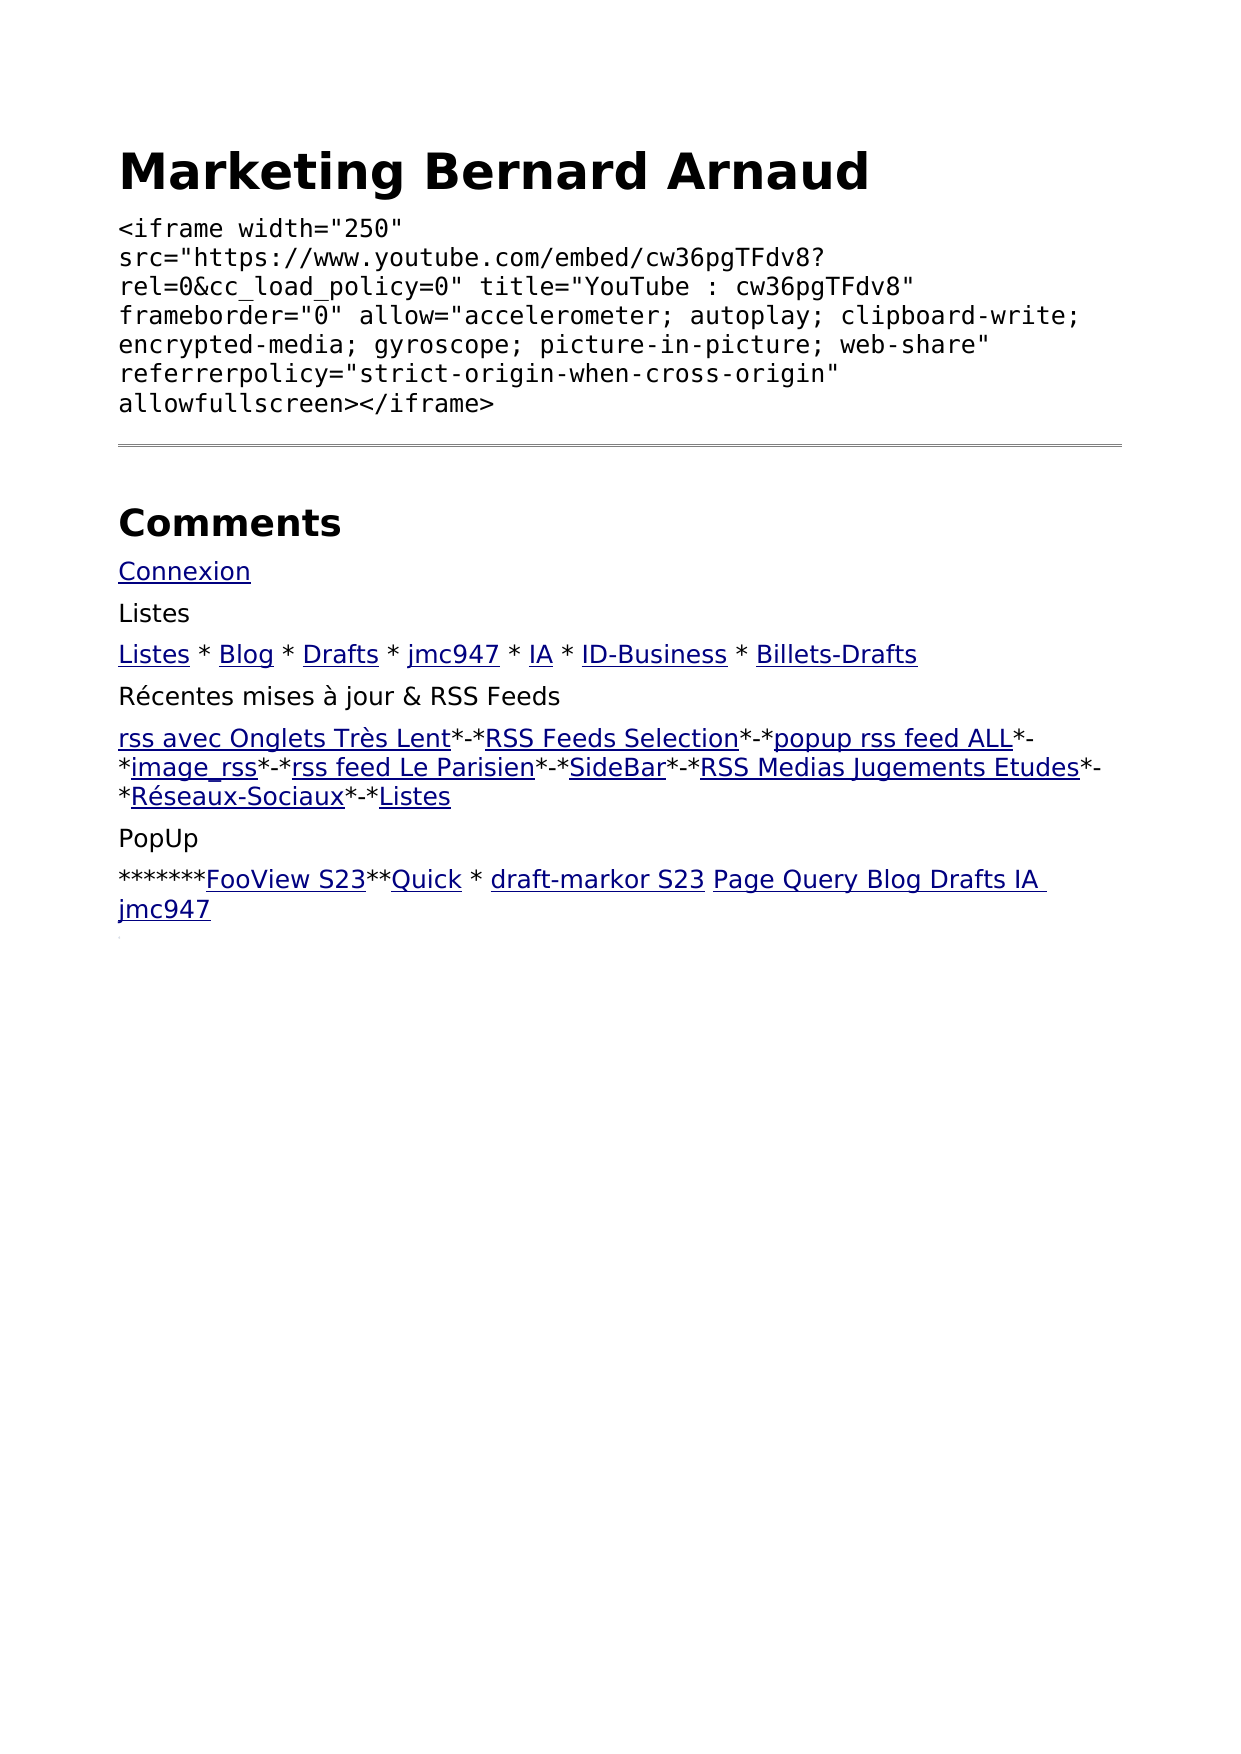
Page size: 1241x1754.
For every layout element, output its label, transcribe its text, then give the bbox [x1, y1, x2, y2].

text *******FooView S23**Quick * draft-markor S23 Page Query Blog Drafts IA jmc947 [118, 866, 1122, 924]
text <iframe width="250" src="https://www.youtube.com/embed/cw36pgTFdv8?rel=0&cc_load_policy=0" title="YouTube : cw36pgTFdv8" frameborder="0" allow="accelerometer; autoplay; clipboard-write; encrypted-media; gyroscope; picture-in-picture; web-share" referrerpolicy="strict-origin-when-cross-origin" allowfullscreen></iframe> [118, 214, 1122, 418]
subtitle Marketing Bernard Arnaud [118, 143, 1122, 201]
text Listes [118, 599, 1122, 628]
text Récentes mises à jour & RSS Feeds [118, 682, 1122, 711]
text Connexion [118, 557, 1122, 586]
subtitle Comments [118, 501, 1122, 545]
text rss avec Onglets Très Lent*-*RSS Feeds Selection*-*popup rss feed ALL*-*image_rss*-*rss feed Le Parisien*-*SideBar*-*RSS Medias Jugements Etudes*-*Réseaux-Sociaux*-*Listes [118, 724, 1122, 811]
text PopUp [118, 824, 1122, 853]
text Listes * Blog * Drafts * jmc947 * IA * ID-Business * Billets-Drafts [118, 641, 1122, 670]
